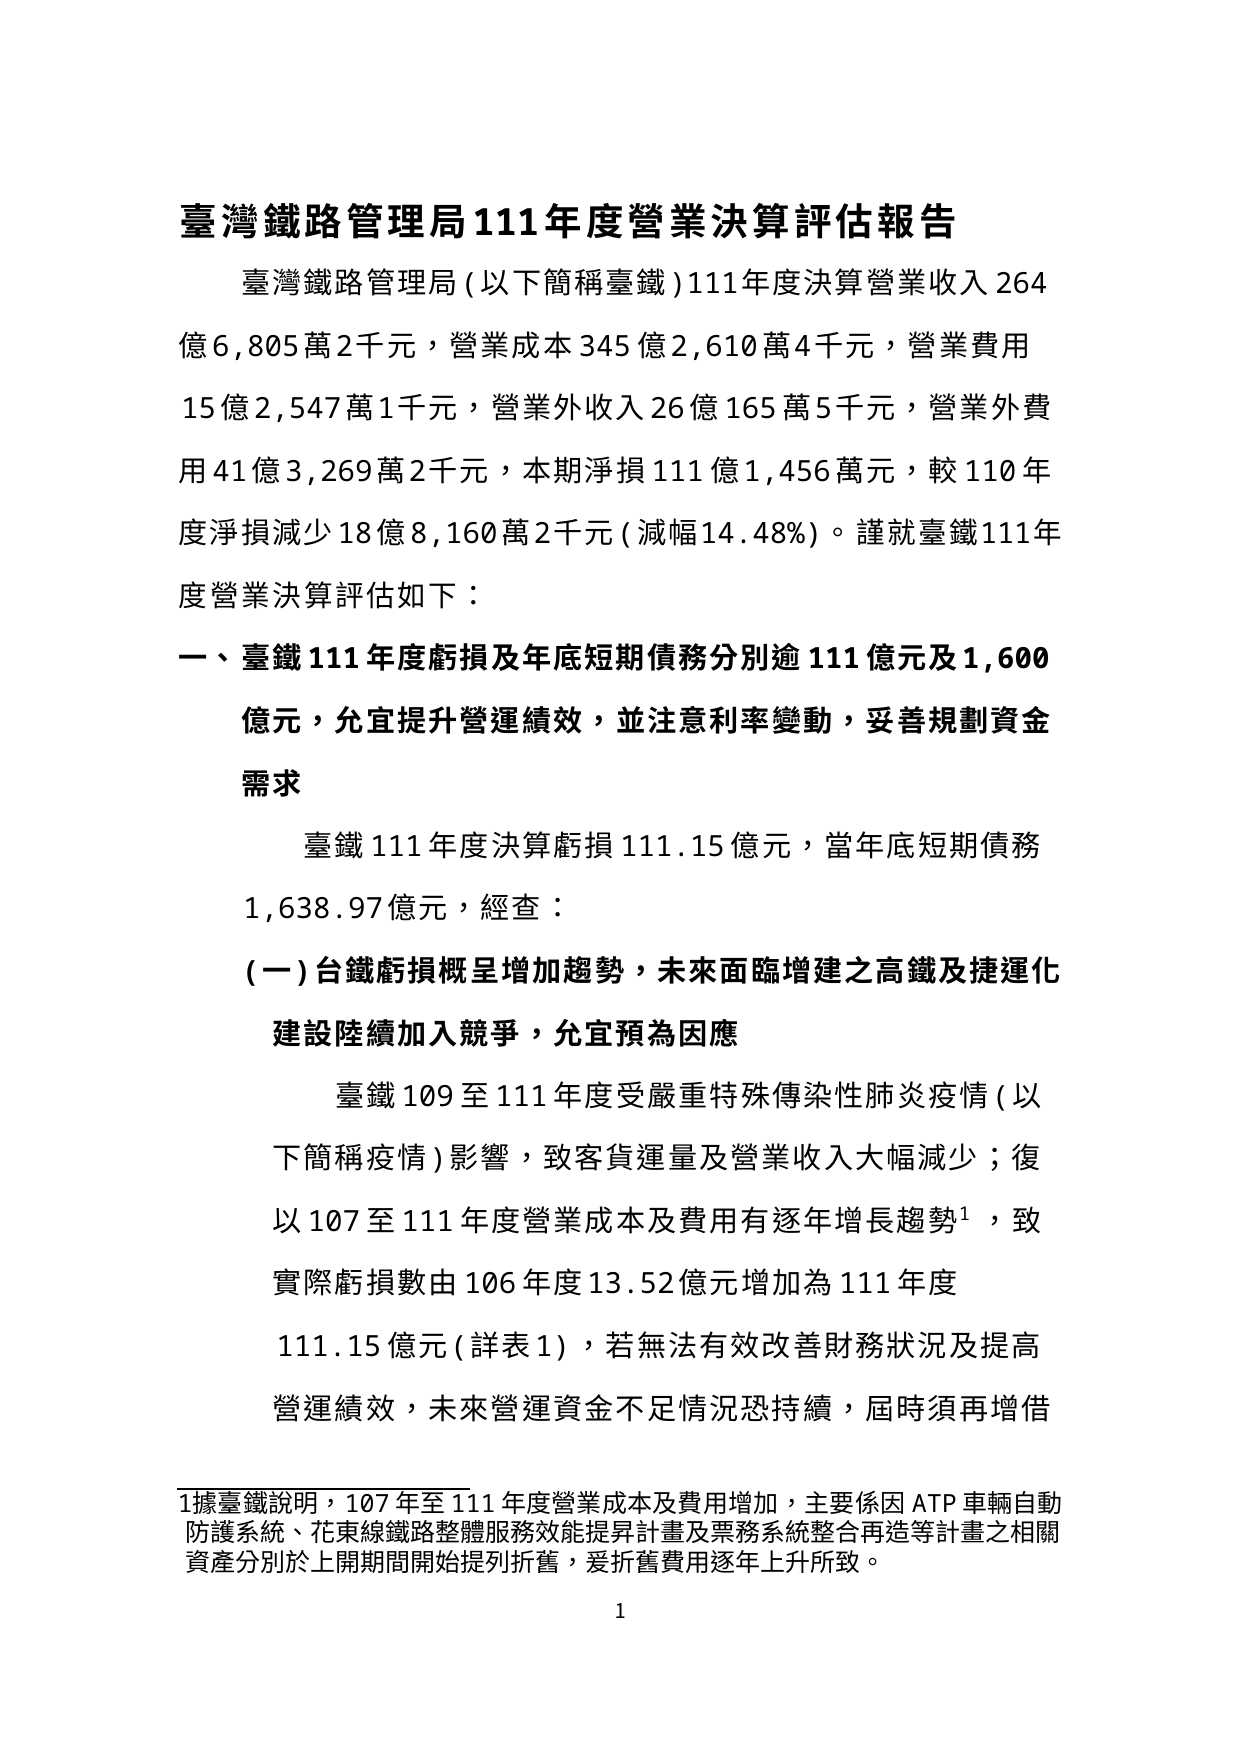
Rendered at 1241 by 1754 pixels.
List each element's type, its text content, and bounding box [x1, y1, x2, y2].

text 臺灣鐵路管理局(以下簡稱臺鐵)111年度決算營業收入264億6,805萬2千元，營業成本345億2,610萬4千元，營業費用15億2,547萬1千元，營業外收入26億165萬5千元，營業外費用41億3,269萬2千元，本期淨損111億1,456萬元，較110年度淨損減少18億8,160萬2千元(減幅14.48%)。謹就臺鐵111年度營業決算評估如下： [177, 240, 1063, 615]
text 一、臺鐵111年度虧損及年底短期債務分別逾111億元及1,600億元，允宜提升營運績效，並注意利率變動，妥善規劃資金需求 [177, 615, 1063, 802]
text 臺灣鐵路管理局111年度營業決算評估報告 [177, 177, 1063, 240]
text 臺鐵111年度決算虧損111.15億元，當年底短期債務1,638.97億元，經查： [236, 802, 1063, 927]
text (一)台鐵虧損概呈增加趨勢，未來面臨增建之高鐵及捷運化建設陸續加入競爭，允宜預為因應 [236, 927, 1063, 1052]
text 據臺鐵說明，107年至111年度營業成本及費用增加，主要係因ATP車輛自動防護系統、花東線鐵路整體服務效能提昇計畫及票務系統整合再造等計畫之相關資產分別於上開期間開始提列折舊，爰折舊費用逐年上升所致。 [177, 1489, 1063, 1577]
text 臺鐵109至111年度受嚴重特殊傳染性肺炎疫情(以下簡稱疫情)影響，致客貨運量及營業收入大幅減少；復以107至111年度營業成本及費用有逐年增長趨勢，致實際虧損數由106年度13.52億元增加為111年度111.15億元(詳表1)，若無法有效改善財務狀況及提高營運績效，未來營運資金不足情況恐持續，屆時須再增借 [266, 1052, 1063, 1427]
